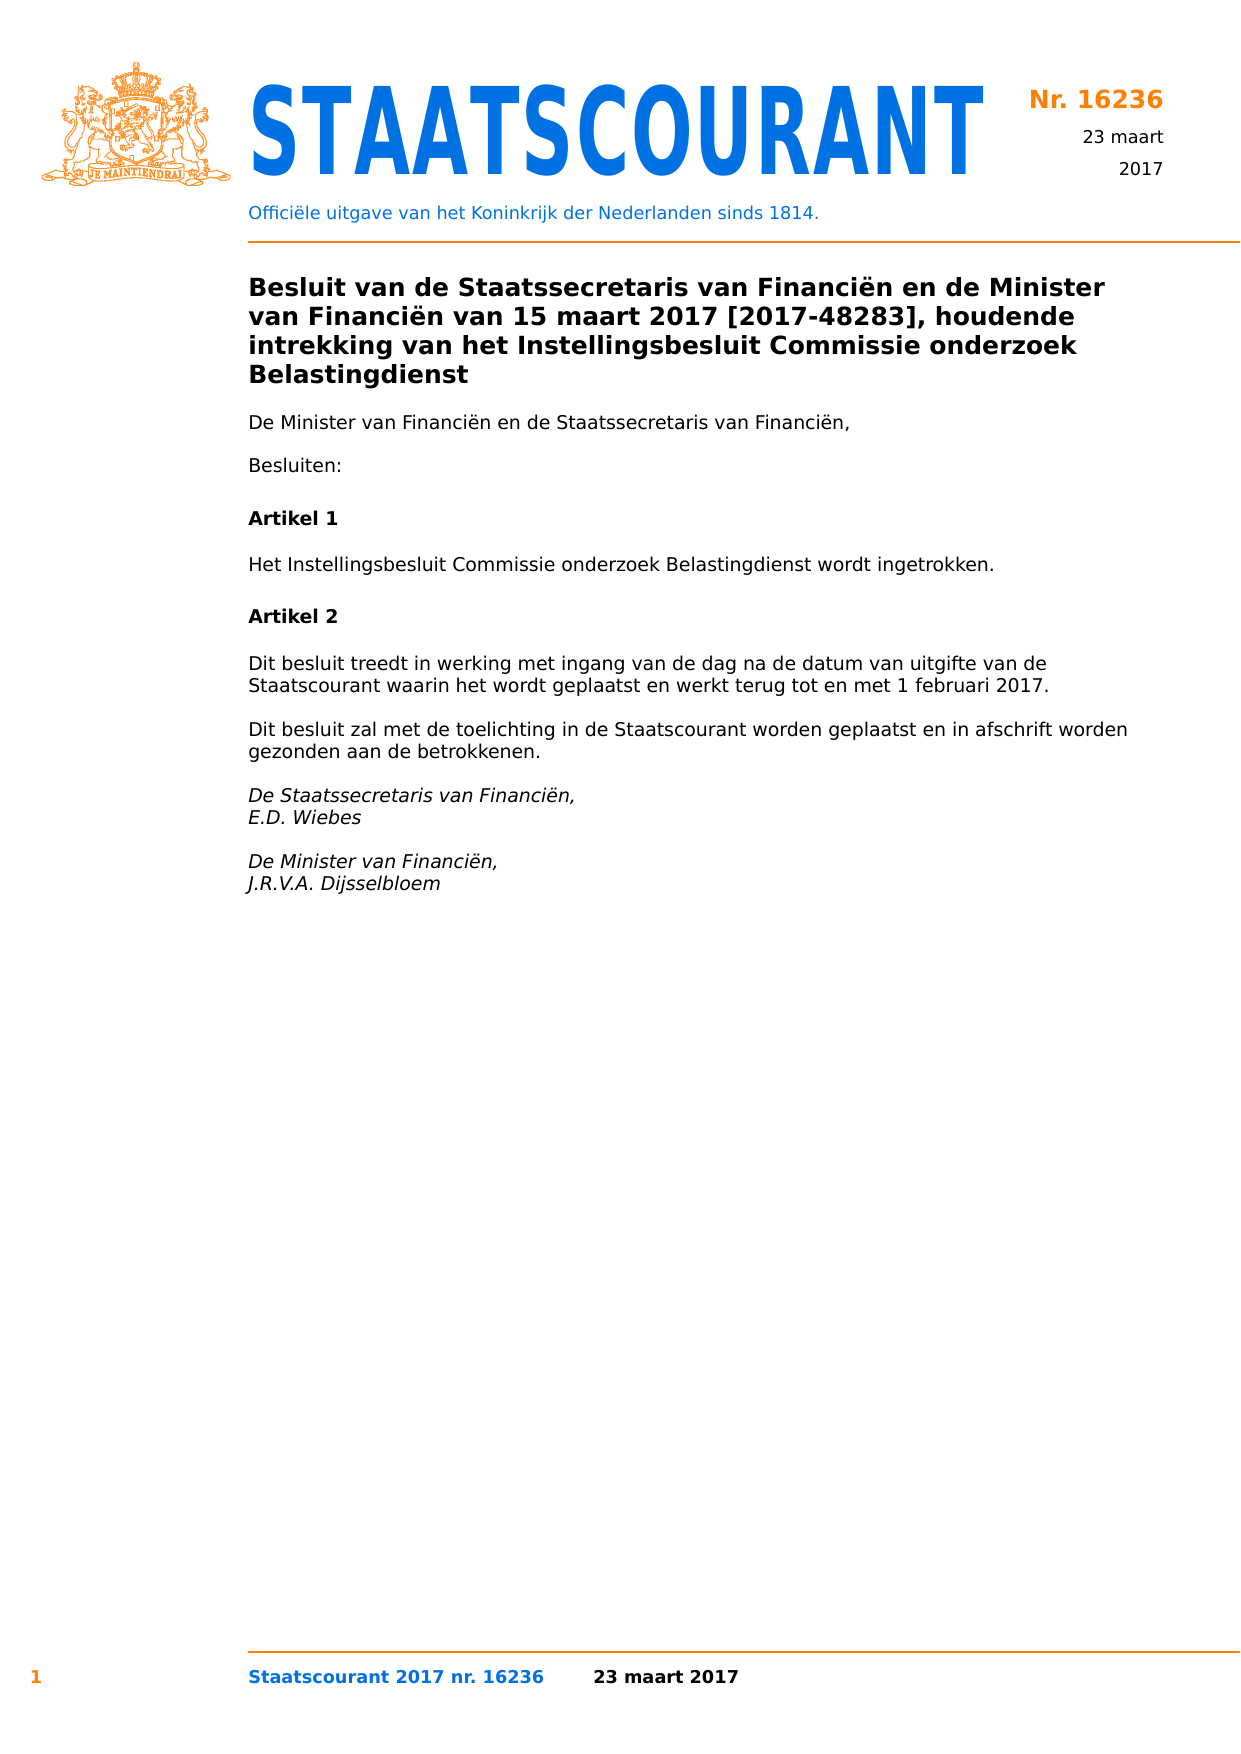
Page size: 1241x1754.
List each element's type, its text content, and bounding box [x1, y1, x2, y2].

subtitle Artikel 1 [248, 507, 1163, 529]
text De Staatssecretaris van Financiën, E.D. Wiebes [248, 785, 1163, 829]
text Het Instellingsbesluit Commissie onderzoek Belastingdienst wordt ingetrokken. [248, 554, 1163, 576]
text Besluiten: [248, 455, 1163, 477]
subtitle Besluit van de Staatssecretaris van Financiën en de Minister van Financiën van 15 maart 2017 [2017-48283], houdende intrekking van het Instellingsbesluit Commissie onderzoek Belastingdienst [248, 273, 1163, 390]
text Dit besluit zal met de toelichting in de Staatscourant worden geplaatst en in afschrift worden gezonden aan de betrokkenen. [248, 719, 1163, 763]
table_cell Officiële uitgave van het Koninkrijk der Nederlanden sinds 1814. [248, 203, 1240, 241]
text De Minister van Financiën en de Staatssecretaris van Financiën, [248, 412, 1163, 433]
picture [41, 62, 231, 186]
text De Minister van Financiën, J.R.V.A. Dijsselbloem [248, 851, 1163, 895]
table_header [25, 62, 248, 241]
table_cell 23 maart [998, 121, 1240, 153]
table_header STAATSCOURANT [248, 62, 998, 203]
table_header Nr. 16236 [998, 62, 1240, 121]
subtitle Artikel 2 [248, 606, 1163, 628]
table_cell 2017 [998, 153, 1240, 203]
text Dit besluit treedt in werking met ingang van de dag na de datum van uitgifte van de Staatscourant waarin het wordt geplaatst en werkt terug tot en met 1 februari 2017. [248, 653, 1163, 697]
